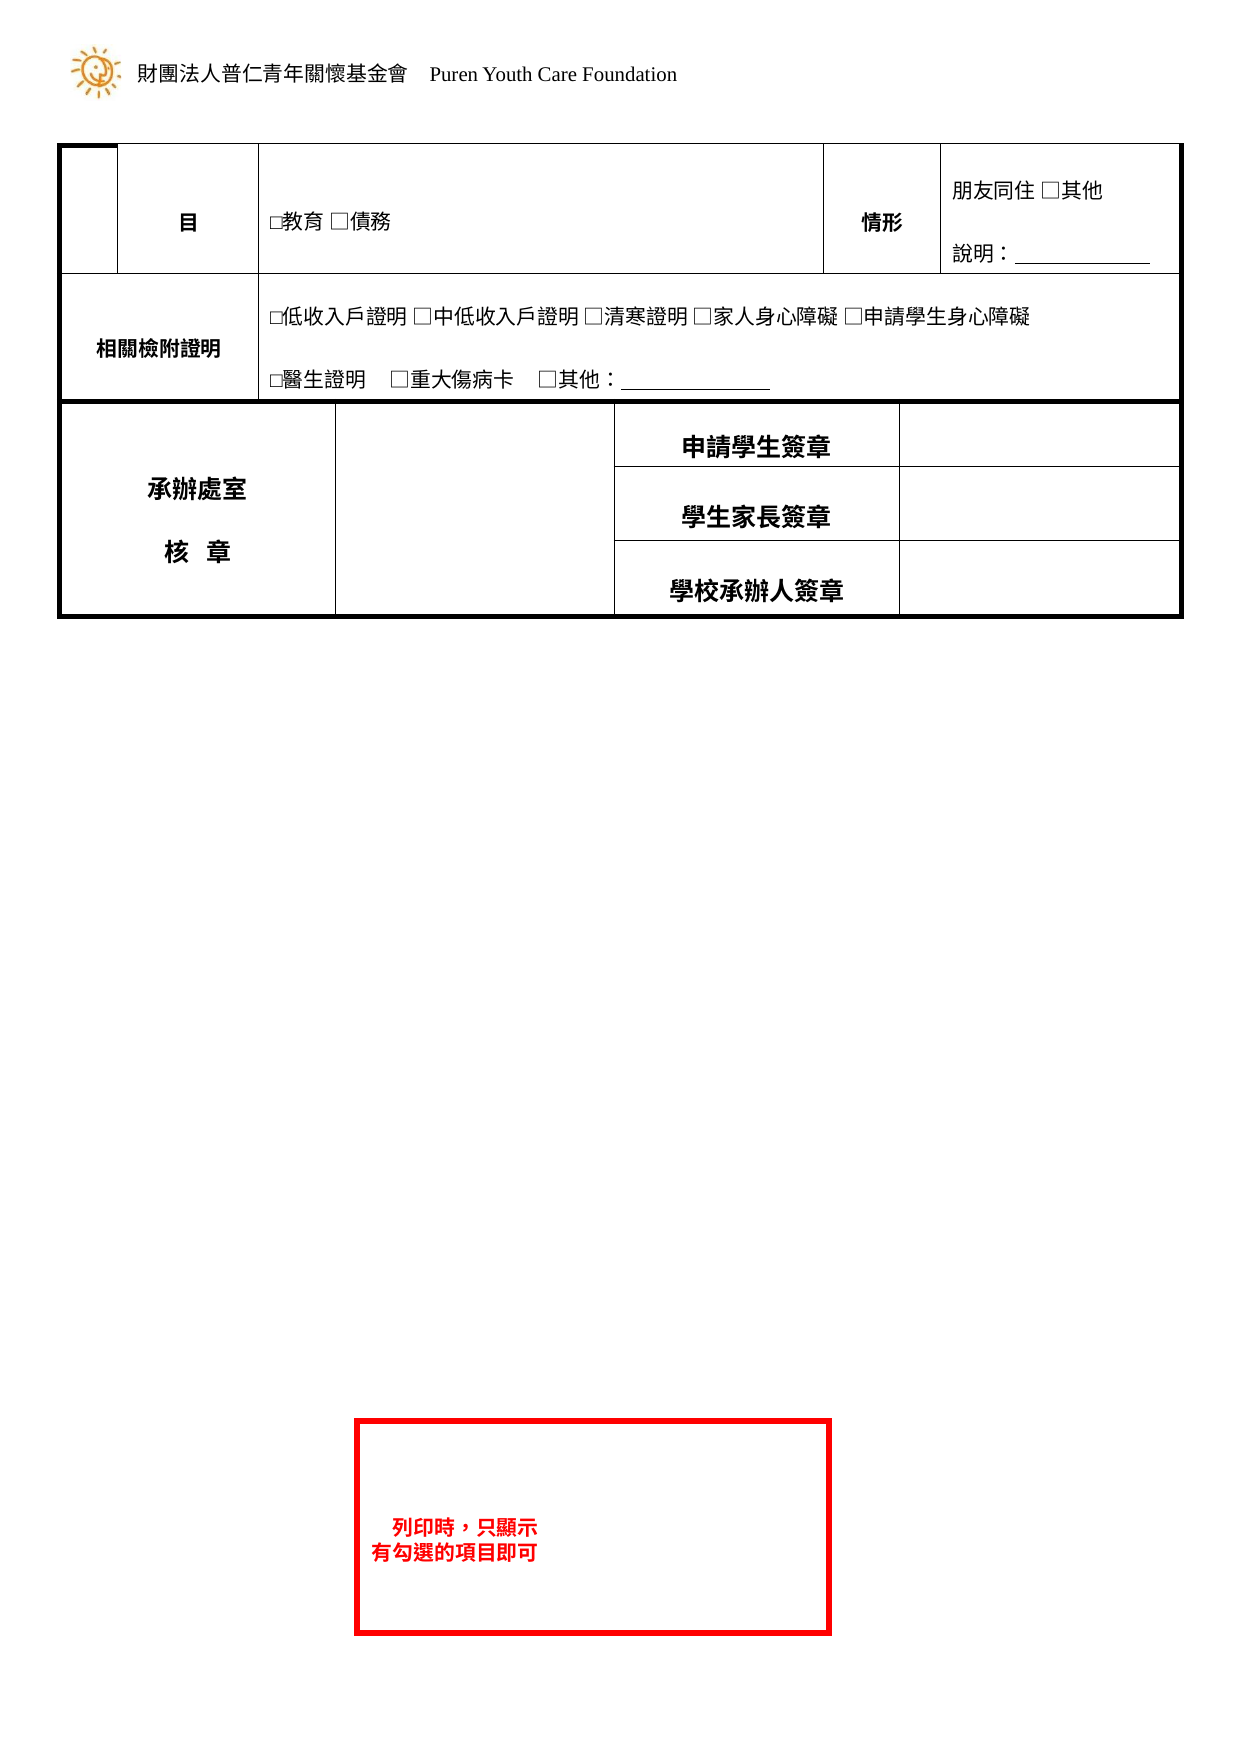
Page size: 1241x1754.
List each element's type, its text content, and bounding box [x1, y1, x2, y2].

table_cell 學校承辦人簽章 [615, 541, 899, 614]
table_cell [900, 541, 1179, 614]
table_cell □低收入戶證明 □中低收入戶證明 □清寒證明 □家人身心障礙 □申請學生身心障礙 □醫生證明 □重大傷病卡 □其他： [259, 274, 1179, 399]
table_cell 朋友同住 □其他 說明： [941, 144, 1179, 273]
table_cell 目 [118, 144, 258, 273]
table_cell [900, 467, 1179, 540]
table_cell 相關檢附證明 [62, 274, 258, 399]
table_cell [900, 404, 1179, 466]
table_cell 申請學生簽章 [615, 404, 899, 466]
table_cell 情形 [824, 144, 940, 273]
table_cell 學生家長簽章 [615, 467, 899, 540]
table_cell 承辦處室 核章 [62, 404, 335, 614]
table_cell □教育 □債務 [259, 144, 823, 273]
table_cell [336, 404, 614, 614]
table_cell [62, 148, 117, 273]
